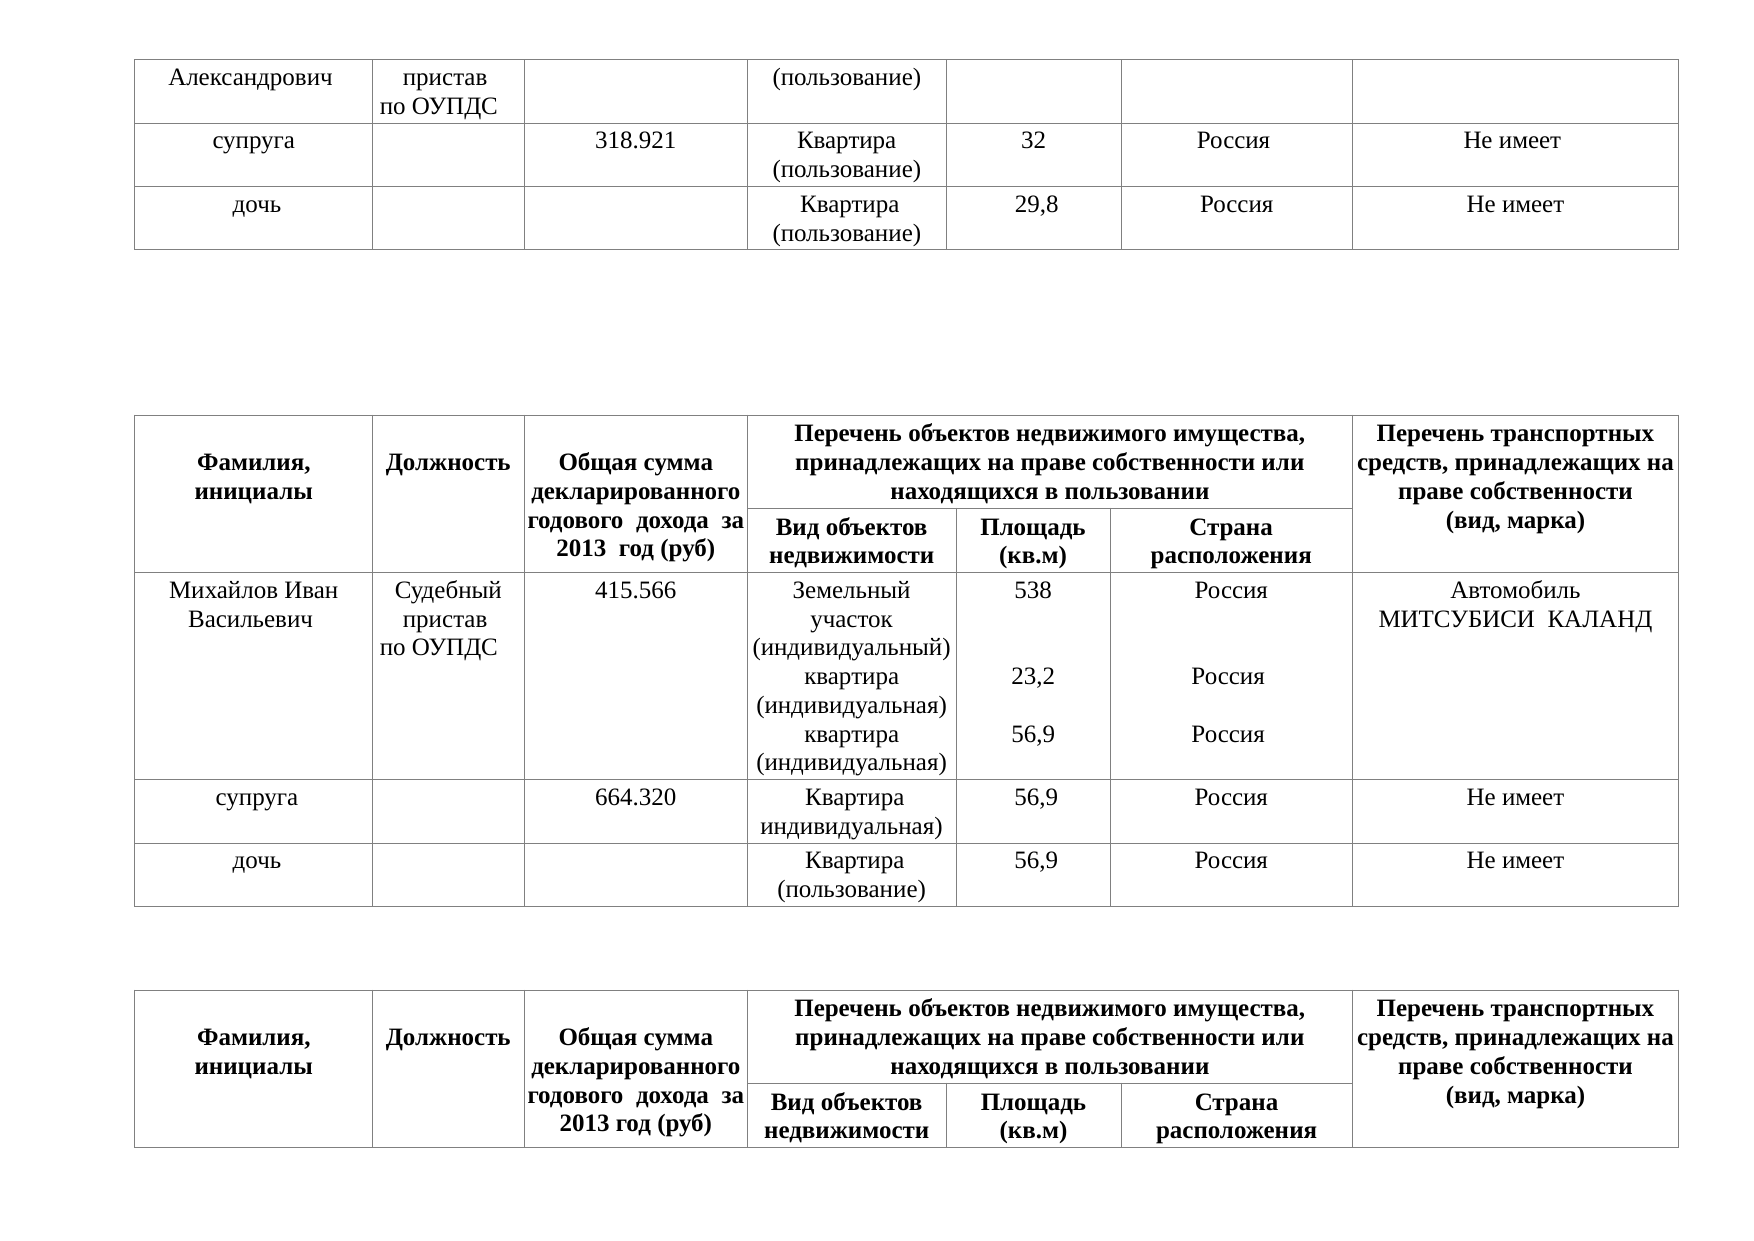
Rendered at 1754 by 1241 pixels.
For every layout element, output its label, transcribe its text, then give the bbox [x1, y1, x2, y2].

table_cell 56,9 [957, 780, 1110, 843]
table_cell 29,8 [947, 187, 1121, 249]
table_cell Михайлов Иван Васильевич [135, 573, 372, 779]
table_header Фамилия, инициалы [135, 416, 372, 572]
table_cell Россия [1122, 187, 1352, 249]
table_cell [525, 60, 747, 122]
table_cell Вид объектов недвижимости [748, 509, 956, 572]
table_cell 538 23,2 56,9 [957, 573, 1110, 779]
table_cell Россия [1122, 124, 1352, 186]
table_cell дочь [135, 187, 372, 249]
table_cell [1353, 60, 1678, 122]
table_cell 664.320 [525, 780, 747, 843]
table_cell Россия [1111, 780, 1352, 843]
table_cell [373, 187, 524, 249]
table_cell Страна расположения [1111, 509, 1352, 572]
table_cell Квартира (пользование) [748, 124, 946, 186]
table_cell супруга [135, 124, 372, 186]
table_cell Вид объектов недвижимости [748, 1084, 946, 1147]
table_cell Не имеет [1353, 844, 1678, 906]
table_cell Площадь (кв.м) [957, 509, 1110, 572]
table_header Перечень объектов недвижимого имущества, принадлежащих на праве собственности или находящихся в пользовании [748, 991, 1352, 1083]
table_cell [947, 60, 1121, 122]
table_cell Земельный участок (индивидуальный) квартира (индивидуальная) квартира (индивидуальная) [748, 573, 956, 779]
table_cell Квартира (пользование) [748, 844, 956, 906]
table_cell Александрович [135, 60, 372, 122]
table_cell Не имеет [1353, 780, 1678, 843]
table_cell Не имеет [1353, 124, 1678, 186]
table_header Общая сумма декларированного годового дохода за 2013 год (руб) [525, 416, 747, 572]
table_cell Судебный пристав по ОУПДС [373, 573, 524, 779]
table_cell Россия Россия Россия [1111, 573, 1352, 779]
table_cell Не имеет [1353, 187, 1678, 249]
table_header Перечень транспортных средств, принадлежащих на праве собственности (вид, марка) [1353, 416, 1678, 572]
table_cell [373, 780, 524, 843]
table_cell [1122, 60, 1352, 122]
table_cell [373, 124, 524, 186]
table_header Перечень объектов недвижимого имущества, принадлежащих на праве собственности или находящихся в пользовании [748, 416, 1352, 508]
table_cell 32 [947, 124, 1121, 186]
table_cell супруга [135, 780, 372, 843]
table_header Должность [373, 416, 524, 572]
table_cell Квартира индивидуальная) [748, 780, 956, 843]
table_cell дочь [135, 844, 372, 906]
table_header Общая сумма декларированного годового дохода за 2013 год (руб) [525, 991, 747, 1147]
table_cell 318.921 [525, 124, 747, 186]
table_cell (пользование) [748, 60, 946, 122]
table_cell пристав по ОУПДС [373, 60, 524, 122]
table_header Фамилия, инициалы [135, 991, 372, 1147]
table_cell [525, 844, 747, 906]
table_header Должность [373, 991, 524, 1147]
table_cell Автомобиль МИТСУБИСИ КАЛАНД [1353, 573, 1678, 779]
table_cell [525, 187, 747, 249]
table_cell Россия [1111, 844, 1352, 906]
table_header Перечень транспортных средств, принадлежащих на праве собственности (вид, марка) [1353, 991, 1678, 1147]
table_cell [373, 844, 524, 906]
table_cell Площадь (кв.м) [947, 1084, 1121, 1147]
table_cell Квартира (пользование) [748, 187, 946, 249]
table_cell 415.566 [525, 573, 747, 779]
table_cell Страна расположения [1122, 1084, 1352, 1147]
table_cell 56,9 [957, 844, 1110, 906]
